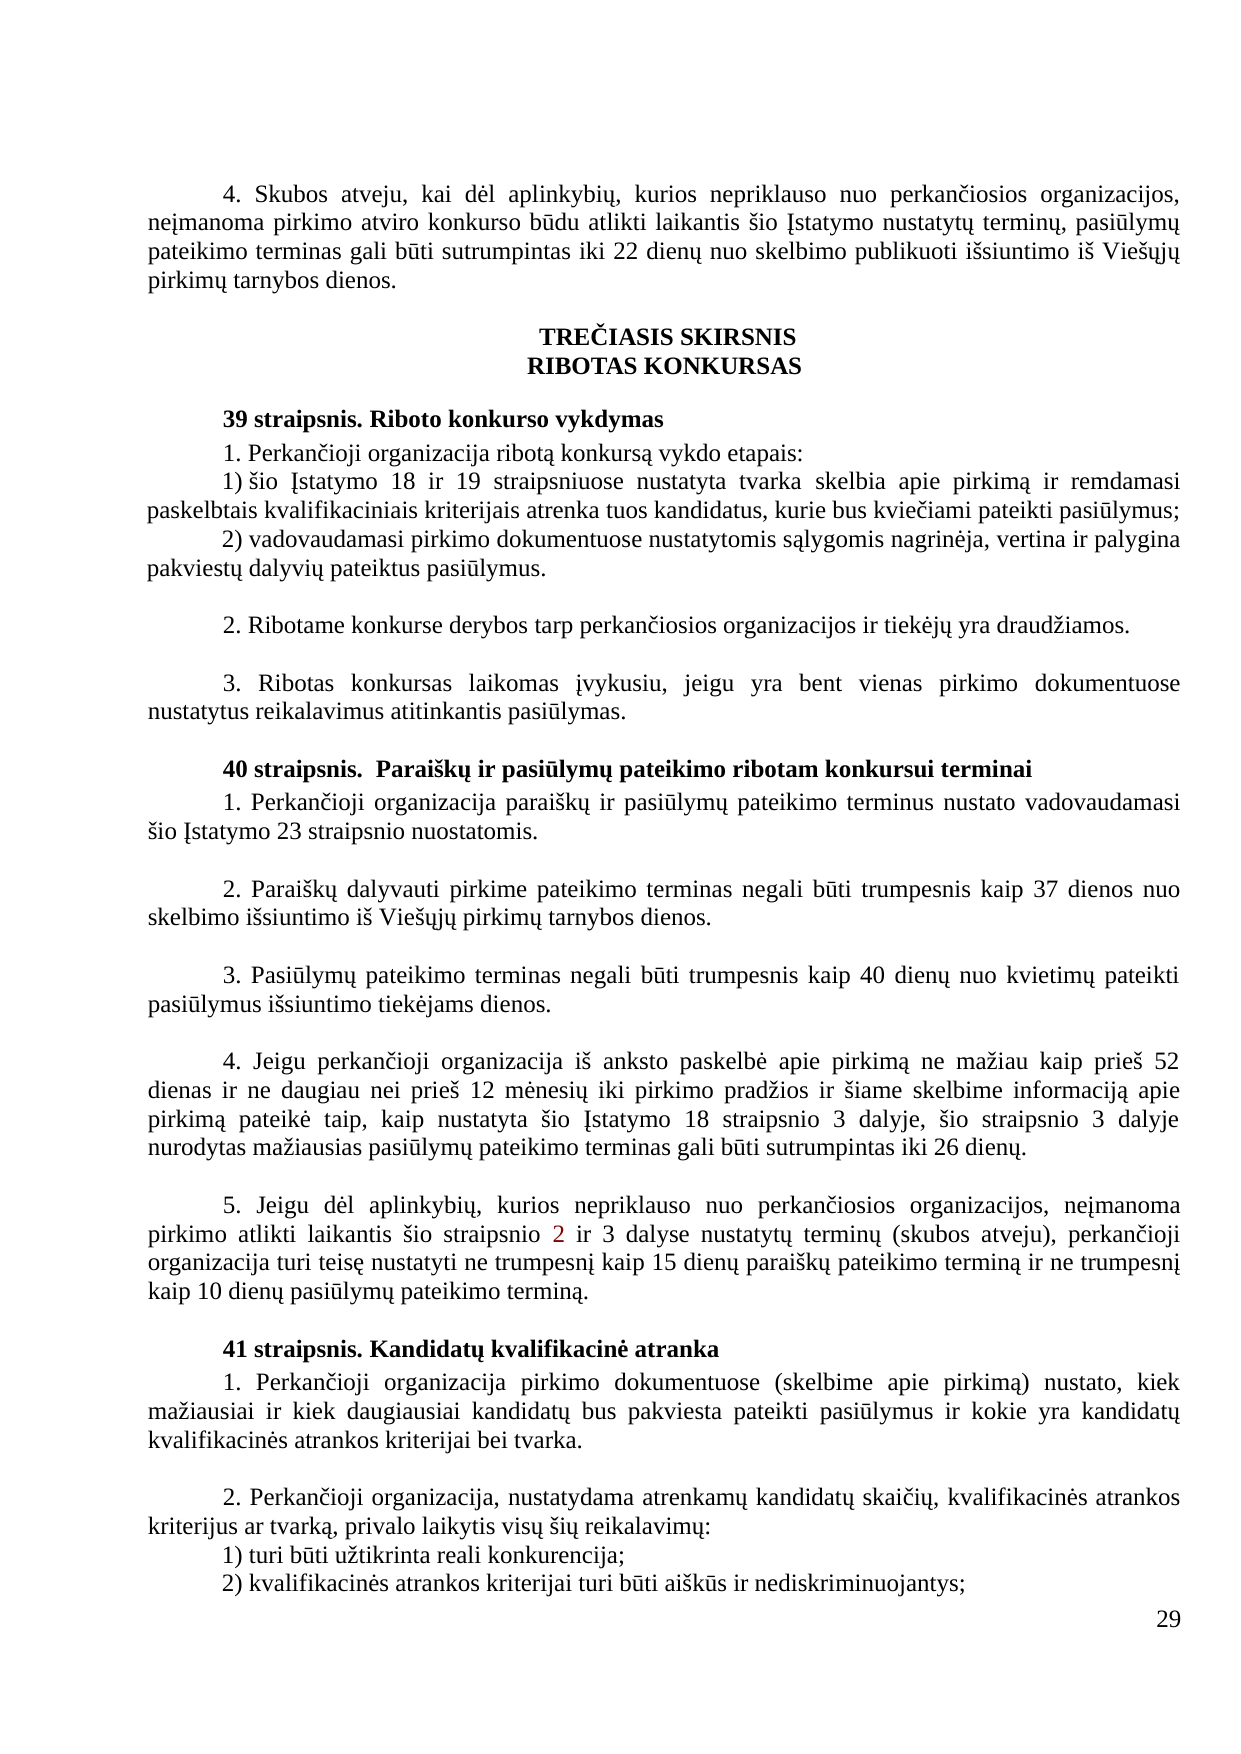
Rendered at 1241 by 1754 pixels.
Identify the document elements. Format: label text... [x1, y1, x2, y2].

text 4. Skubos atveju, kai dėl aplinkybių, kurios nepriklauso nuo perkančiosios organizacijos, neįmanoma pirkimo atviro konkurso būdu atlikti laikantis šio Įstatymo nustatytų terminų, pasiūlymų pateikimo terminas gali būti sutrumpintas iki 22 dienų nuo skelbimo publikuoti išsiuntimo iš Viešųjų pirkimų tarnybos dienos. [148, 179, 1181, 294]
text 1) šio Įstatymo 18 ir 19 straipsniuose nustatyta tvarka skelbia apie pirkimą ir remdamasi paskelbtais kvalifikaciniais kriterijais atrenka tuos kandidatus, kurie bus kviečiami pateikti pasiūlymus; [147, 466, 1181, 524]
text 2. Ribotame konkurse derybos tarp perkančiosios organizacijos ir tiekėjų yra draudžiamos. [148, 610, 1181, 639]
text Trečiasis skirsnis Ribotas Konkursas [148, 322, 1181, 380]
text 1. Perkančioji organizacija paraiškų ir pasiūlymų pateikimo terminus nustato vadovaudamasi šio Įstatymo 23 straipsnio nuostatomis. [148, 787, 1181, 845]
text 3. Ribotas konkursas laikomas įvykusiu, jeigu yra bent vienas pirkimo dokumentuose nustatytus reikalavimus atitinkantis pasiūlymas. [148, 668, 1181, 725]
text 4. Jeigu perkančioji organizacija iš anksto paskelbė apie pirkimą ne mažiau kaip prieš 52 dienas ir ne daugiau nei prieš 12 mėnesių iki pirkimo pradžios ir šiame skelbime informaciją apie pirkimą pateikė taip, kaip nustatyta šio Įstatymo 18 straipsnio 3 dalyje, šio straipsnio 3 dalyje nurodytas mažiausias pasiūlymų pateikimo terminas gali būti sutrumpintas iki 26 dienų. [148, 1046, 1181, 1161]
text 2) kvalifikacinės atrankos kriterijai turi būti aiškūs ir nediskriminuojantys; [147, 1568, 1181, 1597]
text 1. Perkančioji organizacija ribotą konkursą vykdo etapais: [148, 438, 1181, 466]
text 2. Perkančioji organizacija, nustatydama atrenkamų kandidatų skaičių, kvalifikacinės atrankos kriterijus ar tvarką, privalo laikytis visų šių reikalavimų: [148, 1482, 1181, 1540]
text 1) turi būti užtikrinta reali konkurencija; [147, 1540, 1181, 1568]
text 41 straipsnis. Kandidatų kvalifikacinė atranka [148, 1334, 1181, 1362]
text 40 straipsnis. Paraiškų ir pasiūlymų pateikimo ribotam konkursui terminai [148, 754, 1181, 783]
text 3. Pasiūlymų pateikimo terminas negali būti trumpesnis kaip 40 dienų nuo kvietimų pateikti pasiūlymus išsiuntimo tiekėjams dienos. [148, 960, 1181, 1017]
text 1. Perkančioji organizacija pirkimo dokumentuose (skelbime apie pirkimą) nustato, kiek mažiausiai ir kiek daugiausiai kandidatų bus pakviesta pateikti pasiūlymus ir kokie yra kandidatų kvalifikacinės atrankos kriterijai bei tvarka. [148, 1367, 1181, 1453]
text 39 straipsnis. Riboto konkurso vykdymas [148, 404, 1181, 433]
text 2) vadovaudamasi pirkimo dokumentuose nustatytomis sąlygomis nagrinėja, vertina ir palygina pakviestų dalyvių pateiktus pasiūlymus. [147, 524, 1181, 581]
text 2. Paraiškų dalyvauti pirkime pateikimo terminas negali būti trumpesnis kaip 37 dienos nuo skelbimo išsiuntimo iš Viešųjų pirkimų tarnybos dienos. [148, 874, 1181, 931]
text 5. Jeigu dėl aplinkybių, kurios nepriklauso nuo perkančiosios organizacijos, neįmanoma pirkimo atlikti laikantis šio straipsnio 2 ir 3 dalyse nustatytų terminų (skubos atveju), perkančioji organizacija turi teisę nustatyti ne trumpesnį kaip 15 dienų paraiškų pateikimo terminą ir ne trumpesnį kaip 10 dienų pasiūlymų pateikimo terminą. [148, 1190, 1181, 1305]
